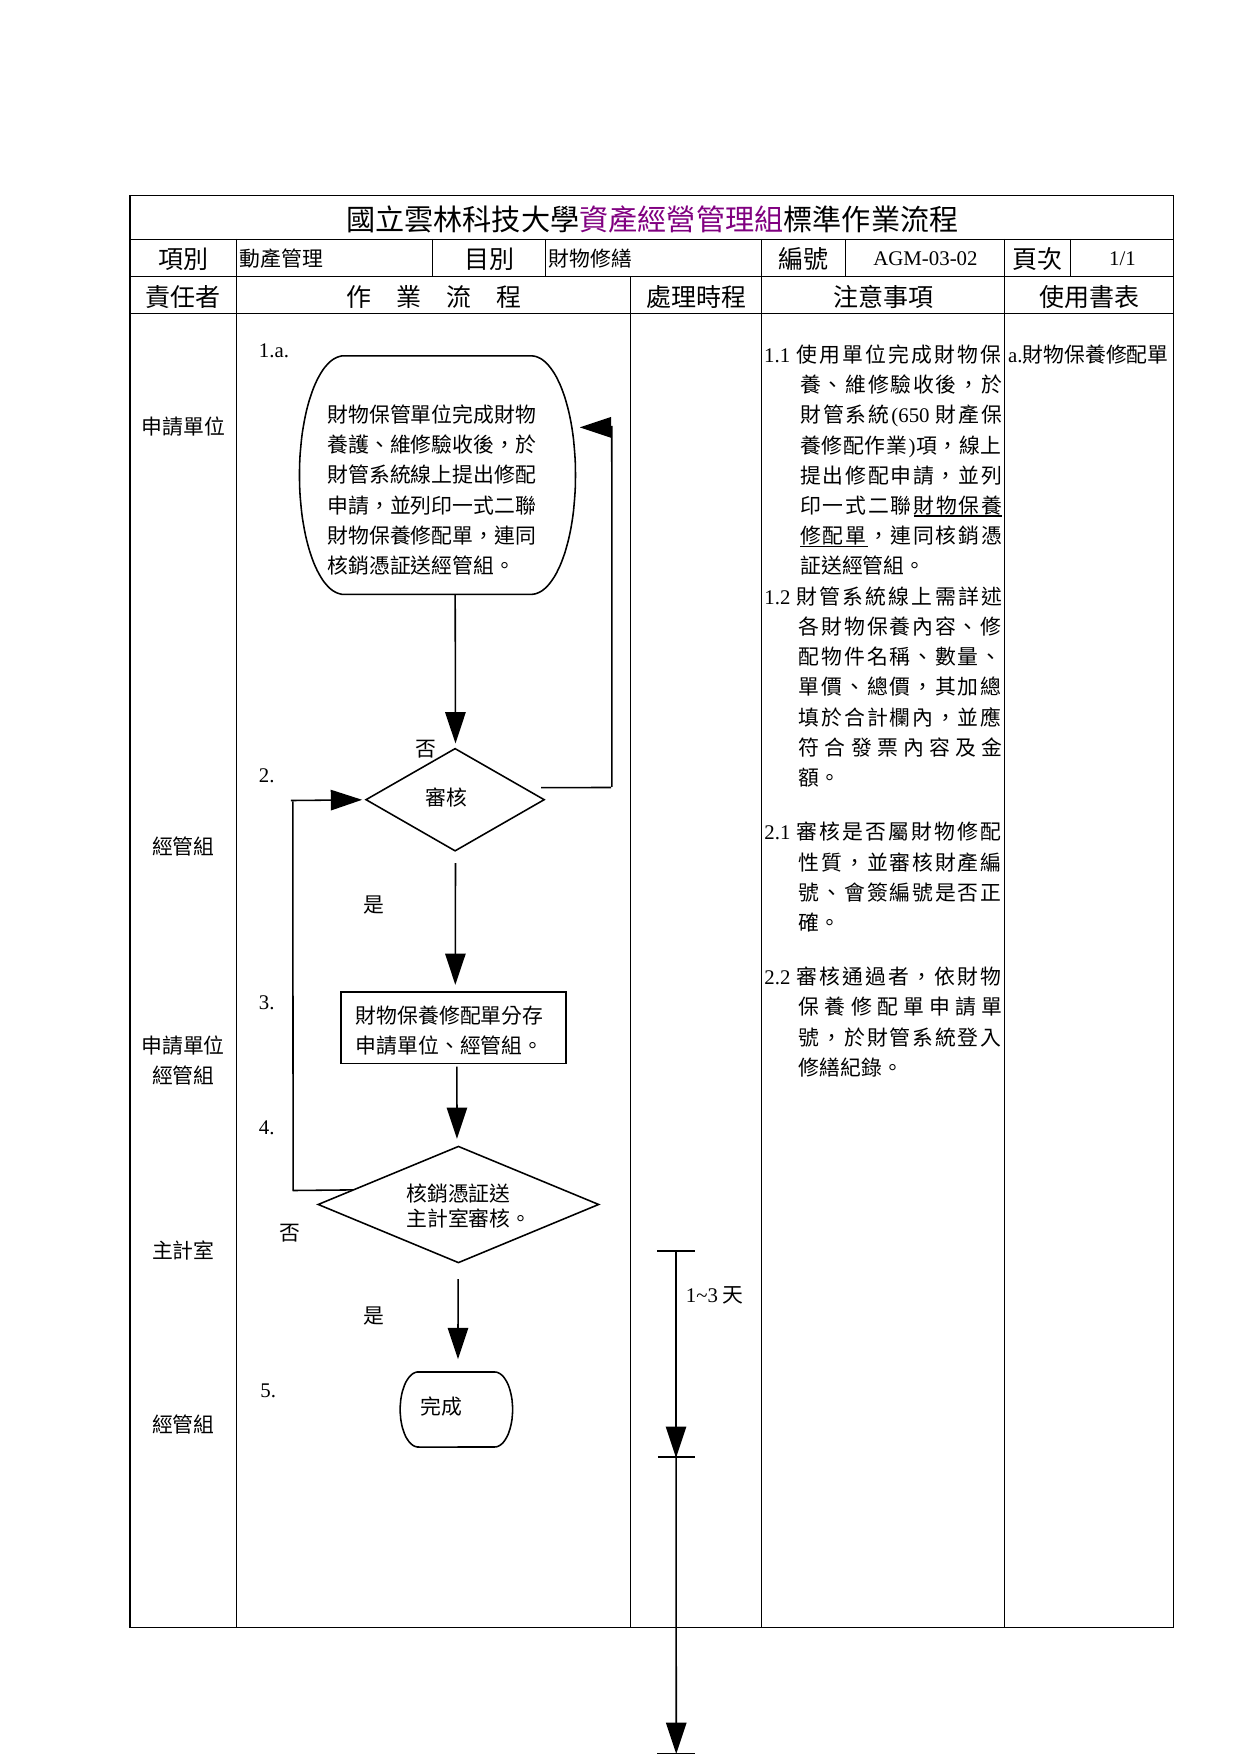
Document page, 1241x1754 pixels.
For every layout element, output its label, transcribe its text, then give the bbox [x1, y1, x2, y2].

table_cell 動產管理 [237, 240, 432, 276]
table_cell 責任者 [131, 277, 236, 313]
table_cell 編號 [762, 240, 845, 276]
table_cell 項別 [131, 240, 236, 276]
table_cell 注意事項 [762, 277, 1004, 313]
table_cell 申請單位 經管組 申請單位 經管組 主計室 經管組 [131, 314, 236, 1627]
table_cell 1~3天 [631, 314, 761, 1627]
table_cell 1.a. 否 2. 是 3. 4. 否 是 5. [237, 314, 630, 1627]
table_cell 目別 [433, 240, 545, 276]
table_cell 1.1使用單位完成財物保養、維修驗收後，於財管系統(650財產保養修配作業)項，線上提出修配申請，並列印一式二聯財物保養修配單，連同核銷憑証送經管組。 1.2財管系統線上需詳述各財物保養內容、修配物件名稱、數量、單價、總價，其加總填於合計欄內，並應符合發票內容及金額。 2.1審核是否屬財物修配性質，並審核財產編號、會簽編號是否正確。 2.2審核通過者，依財物保養修配單申請單號，於財管系統登入修繕紀錄。 [762, 314, 1004, 1627]
table_cell 財物修繕 [546, 240, 761, 276]
table_cell a.財物保養修配單 [1005, 314, 1173, 1627]
table_header 國立雲林科技大學資產經營管理組標準作業流程 [131, 196, 1173, 239]
table_cell 頁次 [1005, 240, 1070, 276]
table_cell 作 業 流 程 [237, 277, 630, 313]
table_cell 使用書表 [1005, 277, 1173, 313]
table_cell 1/1 [1071, 240, 1173, 276]
table_cell AGM-03-02 [846, 240, 1004, 276]
table_cell 處理時程 [631, 277, 761, 313]
